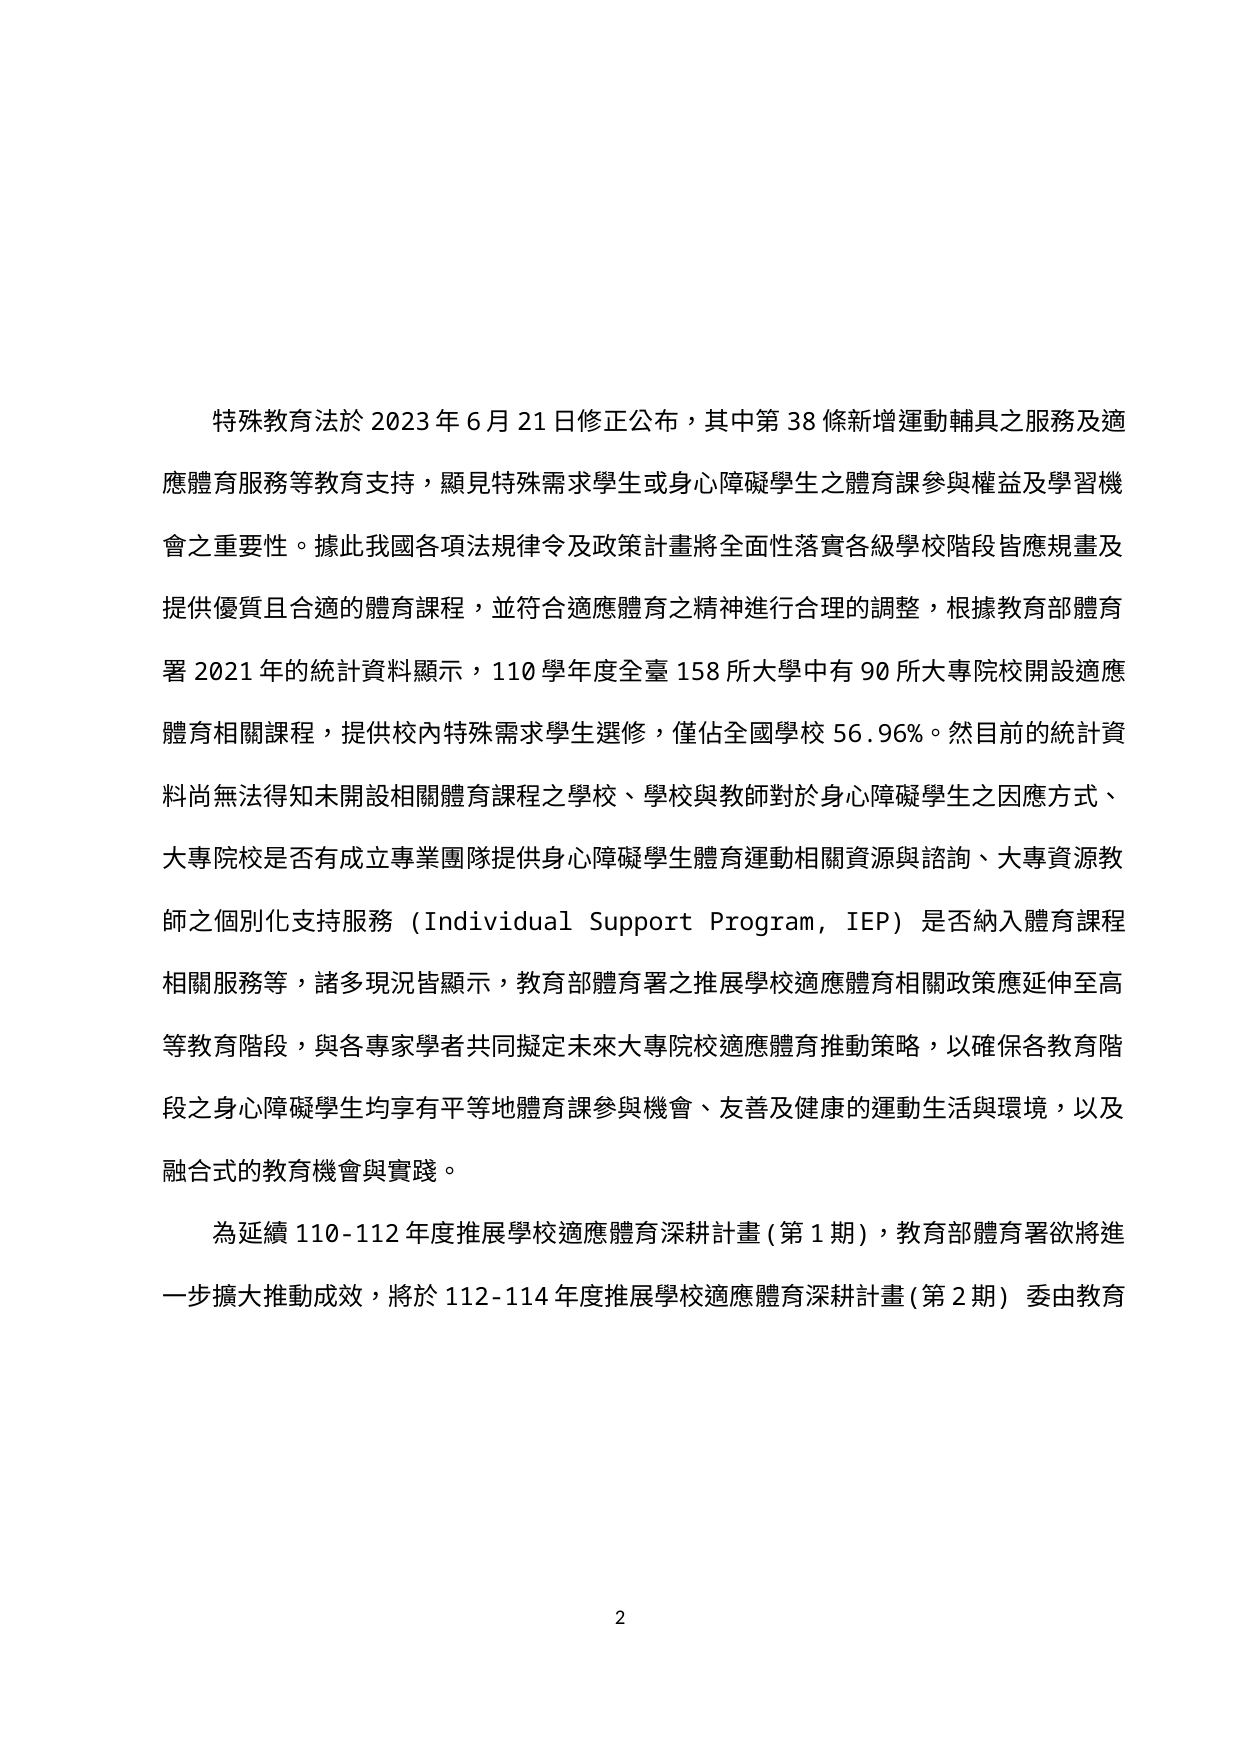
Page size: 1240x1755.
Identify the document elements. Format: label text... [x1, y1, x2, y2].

text 為延續110-112年度推展學校適應體育深耕計畫(第1期)，教育部體育署欲將進一步擴大推動成效，將於112-114年度推展學校適應體育深耕計畫(第2期) 委由教育部體育署適應體育發展中心持續辦理，希冀讓適應體育的火花於高等教育階段永續綻放。 [162, 1190, 1127, 1315]
text 特殊教育法於2023年6月21日修正公布，其中第38條新增運動輔具之服務及適應體育服務等教育支持，顯見特殊需求學生或身心障礙學生之體育課參與權益及學習機會之重要性。據此我國各項法規律令及政策計畫將全面性落實各級學校階段皆應規畫及提供優質且合適的體育課程，並符合適應體育之精神進行合理的調整，根據教育部體育署2021年的統計資料顯示，110學年度全臺158所大學中有90所大專院校開設適應體育相關課程，提供校內特殊需求學生選修，僅佔全國學校56.96%。然目前的統計資料尚無法得知未開設相關體育課程之學校、學校與教師對於身心障礙學生之因應方式、大專院校是否有成立專業團隊提供身心障礙學生體育運動相關資源與諮詢、大專資源教師之個別化支持服務 (Individual Support Program, IEP) 是否納入體育課程相關服務等，諸多現況皆顯示，教育部體育署之推展學校適應體育相關政策應延伸至高等教育階段，與各專家學者共同擬定未來大專院校適應體育推動策略，以確保各教育階段之身心障礙學生均享有平等地體育課參與機會、友善及健康的運動生活與環境，以及融合式的教育機會與實踐。 [162, 378, 1127, 1190]
